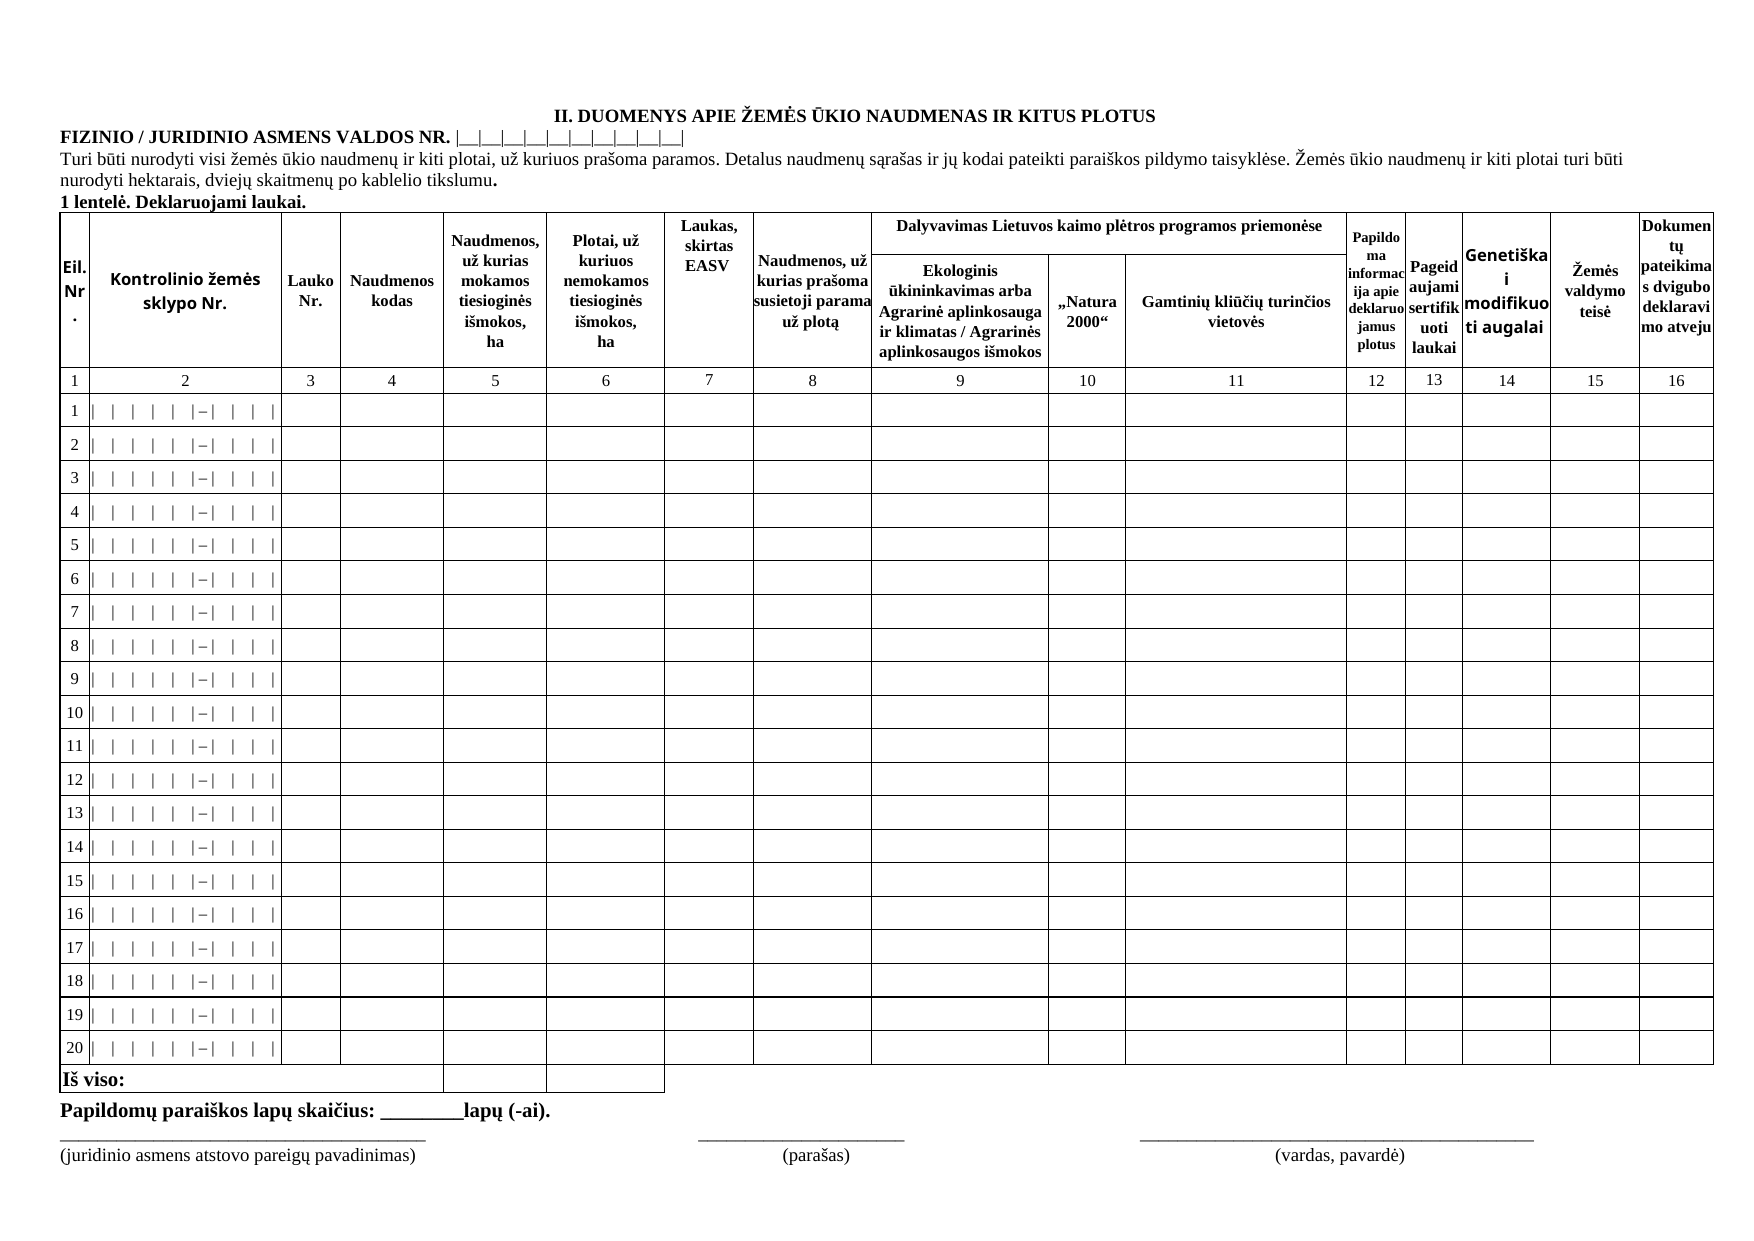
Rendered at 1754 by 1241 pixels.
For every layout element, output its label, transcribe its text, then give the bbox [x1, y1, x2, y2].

table_cell [1347, 964, 1405, 996]
table_cell [1049, 729, 1125, 762]
table_header Kontrolinio žemės sklypo Nr. [90, 213, 281, 367]
table_cell [1347, 461, 1405, 493]
table_cell [547, 662, 664, 694]
table_cell [547, 964, 664, 996]
table_cell [444, 461, 546, 493]
table_cell [754, 964, 871, 996]
table_cell [1551, 930, 1639, 963]
table_cell [282, 595, 340, 627]
table_cell [341, 595, 443, 627]
table_cell [1640, 796, 1713, 829]
table_cell [1126, 930, 1346, 963]
table_cell [444, 998, 546, 1030]
table_cell [547, 394, 664, 426]
table_cell [341, 696, 443, 728]
table_cell [1126, 696, 1346, 728]
table_cell [872, 528, 1048, 560]
table_cell 5 [61, 528, 89, 560]
table_cell [547, 930, 664, 963]
table_cell [282, 561, 340, 594]
table_cell | | | | | | – | | | | [90, 528, 281, 560]
table_cell 6 [61, 561, 89, 594]
table_cell [872, 863, 1048, 896]
table_cell [1347, 662, 1405, 694]
table_cell [754, 528, 871, 560]
table_cell [665, 998, 753, 1030]
table_cell [665, 561, 753, 594]
table_cell Gamtinių kliūčių turinčios vietovės [1126, 255, 1346, 367]
table_cell [754, 763, 871, 795]
table_cell 8 [754, 368, 871, 393]
table_cell [1347, 629, 1405, 661]
table_cell 6 [547, 368, 664, 393]
table_cell [1126, 897, 1346, 929]
table_cell | | | | | | – | | | | [90, 998, 281, 1030]
table_cell [665, 494, 753, 527]
table_cell [754, 629, 871, 661]
table_cell [1126, 427, 1346, 460]
table_cell [754, 696, 871, 728]
table_cell [282, 998, 340, 1030]
table_cell [1640, 964, 1713, 996]
table_cell [665, 729, 753, 762]
table_cell 2 [61, 427, 89, 460]
table_cell [754, 561, 871, 594]
table_cell [1551, 1031, 1639, 1063]
table_cell „Natura 2000“ [1049, 255, 1125, 367]
table_cell 10 [61, 696, 89, 728]
table_cell [444, 964, 546, 996]
table_cell [1406, 494, 1462, 527]
table_cell [1406, 1031, 1462, 1063]
table_cell [872, 662, 1048, 694]
table_cell [665, 528, 753, 560]
table_cell [1640, 394, 1713, 426]
table_cell [1049, 897, 1125, 929]
table_cell [665, 863, 753, 896]
table_cell [1406, 964, 1462, 996]
table_cell [1463, 528, 1550, 560]
table_header Laukas, skirtas EASV [665, 213, 753, 367]
table_cell 3 [282, 368, 340, 393]
table_cell [547, 595, 664, 627]
table_cell [1463, 494, 1550, 527]
table_cell [754, 494, 871, 527]
table_cell [547, 729, 664, 762]
table_cell 15 [1551, 368, 1639, 393]
table_cell | | | | | | – | | | | [90, 494, 281, 527]
table_cell [341, 528, 443, 560]
table_cell [1551, 796, 1639, 829]
table_cell [1126, 461, 1346, 493]
table_cell [1126, 998, 1346, 1030]
table_cell [754, 427, 871, 460]
table_cell 4 [61, 494, 89, 527]
table_header Dalyvavimas Lietuvos kaimo plėtros programos priemonėse [872, 213, 1346, 254]
table_cell [1406, 897, 1462, 929]
table_cell [872, 696, 1048, 728]
table_header Papildoma informacija apie deklaruojamus plotus [1347, 213, 1405, 367]
table_cell [1551, 528, 1639, 560]
table_cell [341, 394, 443, 426]
table_cell [1406, 394, 1462, 426]
table_cell [872, 1065, 1049, 1092]
table_cell 11 [61, 729, 89, 762]
table_cell 11 [1126, 368, 1346, 393]
table_cell [547, 897, 664, 929]
table_cell [547, 1031, 664, 1063]
table_cell [872, 998, 1048, 1030]
table_cell [872, 494, 1048, 527]
table_cell [547, 629, 664, 661]
table_cell [1126, 561, 1346, 594]
table_cell [1640, 830, 1713, 862]
table_cell [1347, 830, 1405, 862]
table_cell [665, 461, 753, 493]
table_cell Iš viso: [61, 1065, 443, 1092]
table_cell [1463, 595, 1550, 627]
table_cell [665, 1065, 753, 1092]
table_cell 2 [90, 368, 281, 393]
table_cell [1049, 796, 1125, 829]
table_cell [1640, 897, 1713, 929]
table_cell [872, 729, 1048, 762]
table_cell [754, 1031, 871, 1063]
table_cell [1347, 729, 1405, 762]
table_cell [341, 830, 443, 862]
table_cell [1640, 863, 1713, 896]
table_cell [665, 763, 753, 795]
text FIZINIO / JURIDINIO ASMENS VALDOS NR. |__|__|__|__|__|__|__|__|__|__| [60, 126, 1679, 148]
table_cell 17 [61, 930, 89, 963]
table_cell [872, 427, 1048, 460]
table_cell [1049, 394, 1125, 426]
table_cell [1463, 427, 1550, 460]
table_cell 9 [61, 662, 89, 694]
table_cell [1406, 930, 1462, 963]
table_cell [1347, 863, 1405, 896]
table_cell | | | | | | – | | | | [90, 696, 281, 728]
table_cell 4 [341, 368, 443, 393]
table_cell [754, 863, 871, 896]
table_cell [1551, 1065, 1639, 1092]
table_cell [547, 863, 664, 896]
table_header Naudmenos, už kurias prašoma susietoji parama už plotą [754, 213, 871, 367]
table_cell [872, 796, 1048, 829]
table_cell [1640, 696, 1713, 728]
table_cell [341, 629, 443, 661]
table_cell [444, 729, 546, 762]
table_cell [341, 897, 443, 929]
table_cell [1347, 427, 1405, 460]
table_cell [1049, 528, 1125, 560]
table_cell [282, 897, 340, 929]
table_cell [1049, 595, 1125, 627]
table_cell [1463, 830, 1550, 862]
table_cell [1049, 629, 1125, 661]
table_cell [1049, 561, 1125, 594]
table_cell [1126, 763, 1346, 795]
table_header [1406, 213, 1462, 254]
table_cell [665, 1031, 753, 1063]
table_cell [282, 662, 340, 694]
table_cell [754, 394, 871, 426]
table_cell [1463, 930, 1550, 963]
table_cell [1406, 763, 1462, 795]
table_cell [1347, 595, 1405, 627]
table_cell [872, 595, 1048, 627]
table_cell | | | | | | – | | | | [90, 796, 281, 829]
text Papildomų paraiškos lapų skaičius: ________lapų (-ai). [60, 1098, 1679, 1122]
table_cell [1551, 729, 1639, 762]
table_cell [1463, 561, 1550, 594]
table_cell [665, 964, 753, 996]
table_cell [665, 427, 753, 460]
table_cell [341, 461, 443, 493]
table_cell [1463, 461, 1550, 493]
table_cell [444, 595, 546, 627]
table_cell [1126, 494, 1346, 527]
table_cell [1551, 494, 1639, 527]
table_cell [1049, 461, 1125, 493]
table_cell 12 [1347, 368, 1405, 393]
table_cell [1347, 528, 1405, 560]
table_cell [547, 528, 664, 560]
table_cell [1463, 998, 1550, 1030]
table_cell [1551, 863, 1639, 896]
table_cell [1126, 662, 1346, 694]
table_cell [282, 964, 340, 996]
table_cell [754, 595, 871, 627]
text (juridinio asmens atstovo pareigų pavadinimas) (parašas) (vardas, pavardė) [60, 1143, 1679, 1165]
table_cell [872, 830, 1048, 862]
table_cell [1463, 964, 1550, 996]
table_cell [1347, 696, 1405, 728]
text 1 lentelė. Deklaruojami laukai. [60, 191, 1679, 212]
table_cell 8 [61, 629, 89, 661]
table_cell [1551, 998, 1639, 1030]
table_cell 14 [1463, 368, 1550, 393]
table_cell [872, 930, 1048, 963]
table_cell [1347, 796, 1405, 829]
table_cell [1049, 1031, 1125, 1063]
table_cell [754, 897, 871, 929]
table_cell [444, 696, 546, 728]
table_cell [754, 1065, 872, 1092]
table_cell [1640, 729, 1713, 762]
table_cell [282, 930, 340, 963]
table_cell [1640, 427, 1713, 460]
table_cell [1551, 394, 1639, 426]
table_cell [341, 930, 443, 963]
table_cell [341, 729, 443, 762]
table_cell | | | | | | – | | | | [90, 930, 281, 963]
table_cell [282, 494, 340, 527]
table_cell [282, 729, 340, 762]
table_cell 13 [1406, 368, 1462, 393]
table_cell [1406, 629, 1462, 661]
table_cell [282, 629, 340, 661]
table_cell [1406, 528, 1462, 560]
table_cell [1463, 662, 1550, 694]
table_cell [1551, 461, 1639, 493]
table_cell | | | | | | – | | | | [90, 394, 281, 426]
table_cell [341, 763, 443, 795]
table_cell | | | | | | – | | | | [90, 427, 281, 460]
table_cell | | | | | | – | | | | [90, 964, 281, 996]
table_cell 16 [1640, 368, 1713, 393]
table_header Naudmenos, už kurias mokamos tiesioginės išmokos, ha [444, 213, 546, 367]
table_cell [754, 729, 871, 762]
table_cell [1126, 1031, 1346, 1063]
table_cell [1463, 394, 1550, 426]
table_cell [282, 427, 340, 460]
table_cell [341, 1031, 443, 1063]
table_cell | | | | | | – | | | | [90, 595, 281, 627]
table_cell | | | | | | – | | | | [90, 763, 281, 795]
table_cell [341, 561, 443, 594]
table_cell 18 [61, 964, 89, 996]
table_cell [1406, 830, 1462, 862]
text _______________________________________ ______________________ __________________________________________ [60, 1122, 1679, 1143]
table_cell | | | | | | – | | | | [90, 561, 281, 594]
table_cell [1347, 930, 1405, 963]
table_cell 13 [61, 796, 89, 829]
table_header Genetiškai modifikuoti augalai [1463, 213, 1550, 367]
table_cell [547, 494, 664, 527]
table_cell | | | | | | – | | | | [90, 629, 281, 661]
table_cell | | | | | | – | | | | [90, 830, 281, 862]
table_cell [1049, 494, 1125, 527]
table_cell [341, 427, 443, 460]
table_cell 5 [444, 368, 546, 393]
table_cell [1551, 561, 1639, 594]
table_cell [1049, 763, 1125, 795]
table_cell [1406, 863, 1462, 896]
table_cell 7 [665, 368, 753, 393]
table_cell [1347, 561, 1405, 594]
table_cell [547, 1065, 664, 1092]
table_cell [665, 830, 753, 862]
table_cell [1126, 729, 1346, 762]
table_cell [872, 561, 1048, 594]
table_cell [282, 863, 340, 896]
table_cell [872, 1031, 1048, 1063]
table_cell [444, 830, 546, 862]
table_cell [1551, 595, 1639, 627]
table_header Plotai, už kuriuos nemokamos tiesioginės išmokos, ha [547, 213, 664, 367]
table_cell [1463, 763, 1550, 795]
table_cell [1126, 964, 1346, 996]
table_cell [444, 427, 546, 460]
table_cell [282, 830, 340, 862]
table_cell | | | | | | – | | | | [90, 863, 281, 896]
table_cell [1551, 427, 1639, 460]
table_cell [282, 763, 340, 795]
table_cell [282, 1031, 340, 1063]
table_cell [547, 461, 664, 493]
table_cell [1406, 595, 1462, 627]
table_cell [1406, 561, 1462, 594]
table_cell 3 [61, 461, 89, 493]
table_cell [872, 461, 1048, 493]
table_cell [1049, 998, 1125, 1030]
table_header Žemės valdymo teisė [1551, 213, 1639, 367]
table_cell [547, 561, 664, 594]
table_cell [282, 461, 340, 493]
table_cell [1347, 763, 1405, 795]
table_cell [1463, 629, 1550, 661]
table_cell [1462, 1065, 1551, 1092]
table_cell [665, 595, 753, 627]
table_cell 1 [61, 368, 89, 393]
table_cell [1126, 528, 1346, 560]
table_cell [1126, 830, 1346, 862]
table_cell [1049, 662, 1125, 694]
table_cell [872, 763, 1048, 795]
text II. DUOMENYS APIE ŽEMĖS ŪKIO NAUDMENAS IR KITUS PLOTUS [30, 104, 1679, 126]
table_cell 12 [61, 763, 89, 795]
table_cell [1640, 1031, 1713, 1063]
table_cell [1406, 662, 1462, 694]
table_cell [665, 662, 753, 694]
table_cell [1406, 796, 1462, 829]
table_cell [1347, 998, 1405, 1030]
table_cell [1640, 930, 1713, 963]
table_cell [444, 561, 546, 594]
table_cell 15 [61, 863, 89, 896]
table_cell [872, 394, 1048, 426]
table_cell [444, 662, 546, 694]
table_cell [754, 662, 871, 694]
table_cell | | | | | | – | | | | [90, 461, 281, 493]
table_cell | | | | | | – | | | | [90, 662, 281, 694]
table_cell [665, 394, 753, 426]
table_cell 9 [872, 368, 1048, 393]
table_cell [1640, 528, 1713, 560]
table_header Dokumentų pateikimas dvigubo deklaravimo atveju [1640, 213, 1713, 367]
table_cell 19 [61, 998, 89, 1030]
table_cell [872, 897, 1048, 929]
table_header Naudmenos kodas [341, 213, 443, 367]
table_cell [1463, 863, 1550, 896]
table_cell [1463, 897, 1550, 929]
table_cell [1640, 662, 1713, 694]
table_cell [1347, 897, 1405, 929]
table_cell [341, 998, 443, 1030]
table_cell [547, 427, 664, 460]
table_cell | | | | | | – | | | | [90, 1031, 281, 1063]
table_cell [1551, 964, 1639, 996]
table_cell [1126, 796, 1346, 829]
table_cell [547, 796, 664, 829]
table_cell [1639, 1065, 1713, 1092]
table_cell [1551, 897, 1639, 929]
table_cell [665, 629, 753, 661]
table_cell [872, 964, 1048, 996]
table_cell | | | | | | – | | | | [90, 897, 281, 929]
table_cell [1406, 427, 1462, 460]
table_cell 20 [61, 1031, 89, 1063]
table_cell [1126, 863, 1346, 896]
table_cell [754, 461, 871, 493]
table_cell [754, 830, 871, 862]
table_cell [444, 863, 546, 896]
table_cell [547, 830, 664, 862]
table_cell [1463, 1031, 1550, 1063]
table_cell [444, 1065, 546, 1092]
table_cell [1551, 830, 1639, 862]
table_cell [444, 394, 546, 426]
table_cell 16 [61, 897, 89, 929]
table_cell [282, 796, 340, 829]
table_cell [1640, 561, 1713, 594]
table_cell 14 [61, 830, 89, 862]
table_cell [754, 796, 871, 829]
table_cell [444, 897, 546, 929]
table_cell [547, 763, 664, 795]
table_cell [1126, 595, 1346, 627]
table_cell [1049, 964, 1125, 996]
table_cell [1463, 696, 1550, 728]
table_cell [1049, 1065, 1126, 1092]
table_cell [1551, 763, 1639, 795]
table_cell [1551, 629, 1639, 661]
table_cell [444, 930, 546, 963]
table_cell [1126, 629, 1346, 661]
table_cell [665, 796, 753, 829]
table_cell [547, 696, 664, 728]
table_cell [1406, 1065, 1462, 1092]
table_cell [444, 528, 546, 560]
table_cell Pageidaujami sertifikuoti laukai [1406, 254, 1462, 367]
table_cell [1463, 796, 1550, 829]
table_cell [665, 930, 753, 963]
table_cell [754, 930, 871, 963]
table_cell [1640, 461, 1713, 493]
table_cell [1126, 1065, 1347, 1092]
table_cell [341, 863, 443, 896]
table_cell [1551, 662, 1639, 694]
table_cell [282, 696, 340, 728]
table_cell [1126, 394, 1346, 426]
table_cell [282, 528, 340, 560]
table_cell [444, 494, 546, 527]
table_cell [1347, 394, 1405, 426]
table_cell [1640, 629, 1713, 661]
table_header Lauko Nr. [282, 213, 340, 367]
table_cell [1463, 729, 1550, 762]
table_cell [1049, 696, 1125, 728]
table_cell [341, 796, 443, 829]
table_cell [1406, 461, 1462, 493]
table_cell | | | | | | – | | | | [90, 729, 281, 762]
table_cell [1406, 696, 1462, 728]
table_cell [1049, 930, 1125, 963]
table_cell [1347, 1065, 1406, 1092]
table_cell [1406, 998, 1462, 1030]
table_cell [665, 897, 753, 929]
table_cell [1551, 696, 1639, 728]
table_cell [1640, 595, 1713, 627]
table_cell [547, 998, 664, 1030]
table_cell [341, 964, 443, 996]
table_header Eil. Nr. [61, 213, 89, 367]
text Turi būti nurodyti visi žemės ūkio naudmenų ir kiti plotai, už kuriuos prašoma paramos. Detalus naudmenų sąrašas ir jų kodai pateikti paraiškos pildymo taisyklėse. Žemės ūkio naudmenų ir kiti plotai turi būti nurodyti hektarais, dviejų skaitmenų po kablelio tikslumu. [60, 148, 1679, 191]
table_cell [444, 763, 546, 795]
table_cell Ekologinis ūkininkavimas arba Agrarinė aplinkosauga ir klimatas / Agrarinės aplinkosaugos išmokos [872, 255, 1048, 367]
table_cell [754, 998, 871, 1030]
table_cell [1640, 494, 1713, 527]
table_cell 7 [61, 595, 89, 627]
table_cell [444, 1031, 546, 1063]
table_cell [444, 629, 546, 661]
table_cell [1406, 729, 1462, 762]
table_cell 1 [61, 394, 89, 426]
table_cell [1640, 763, 1713, 795]
table_cell [1049, 863, 1125, 896]
table_cell [1347, 1031, 1405, 1063]
table_cell [665, 696, 753, 728]
table_cell [341, 494, 443, 527]
table_cell 10 [1049, 368, 1125, 393]
table_cell [1640, 998, 1713, 1030]
table_cell [1347, 494, 1405, 527]
table_cell [444, 796, 546, 829]
table_cell [872, 629, 1048, 661]
table_cell [1049, 830, 1125, 862]
table_cell [1049, 427, 1125, 460]
table_cell [282, 394, 340, 426]
table_cell [341, 662, 443, 694]
